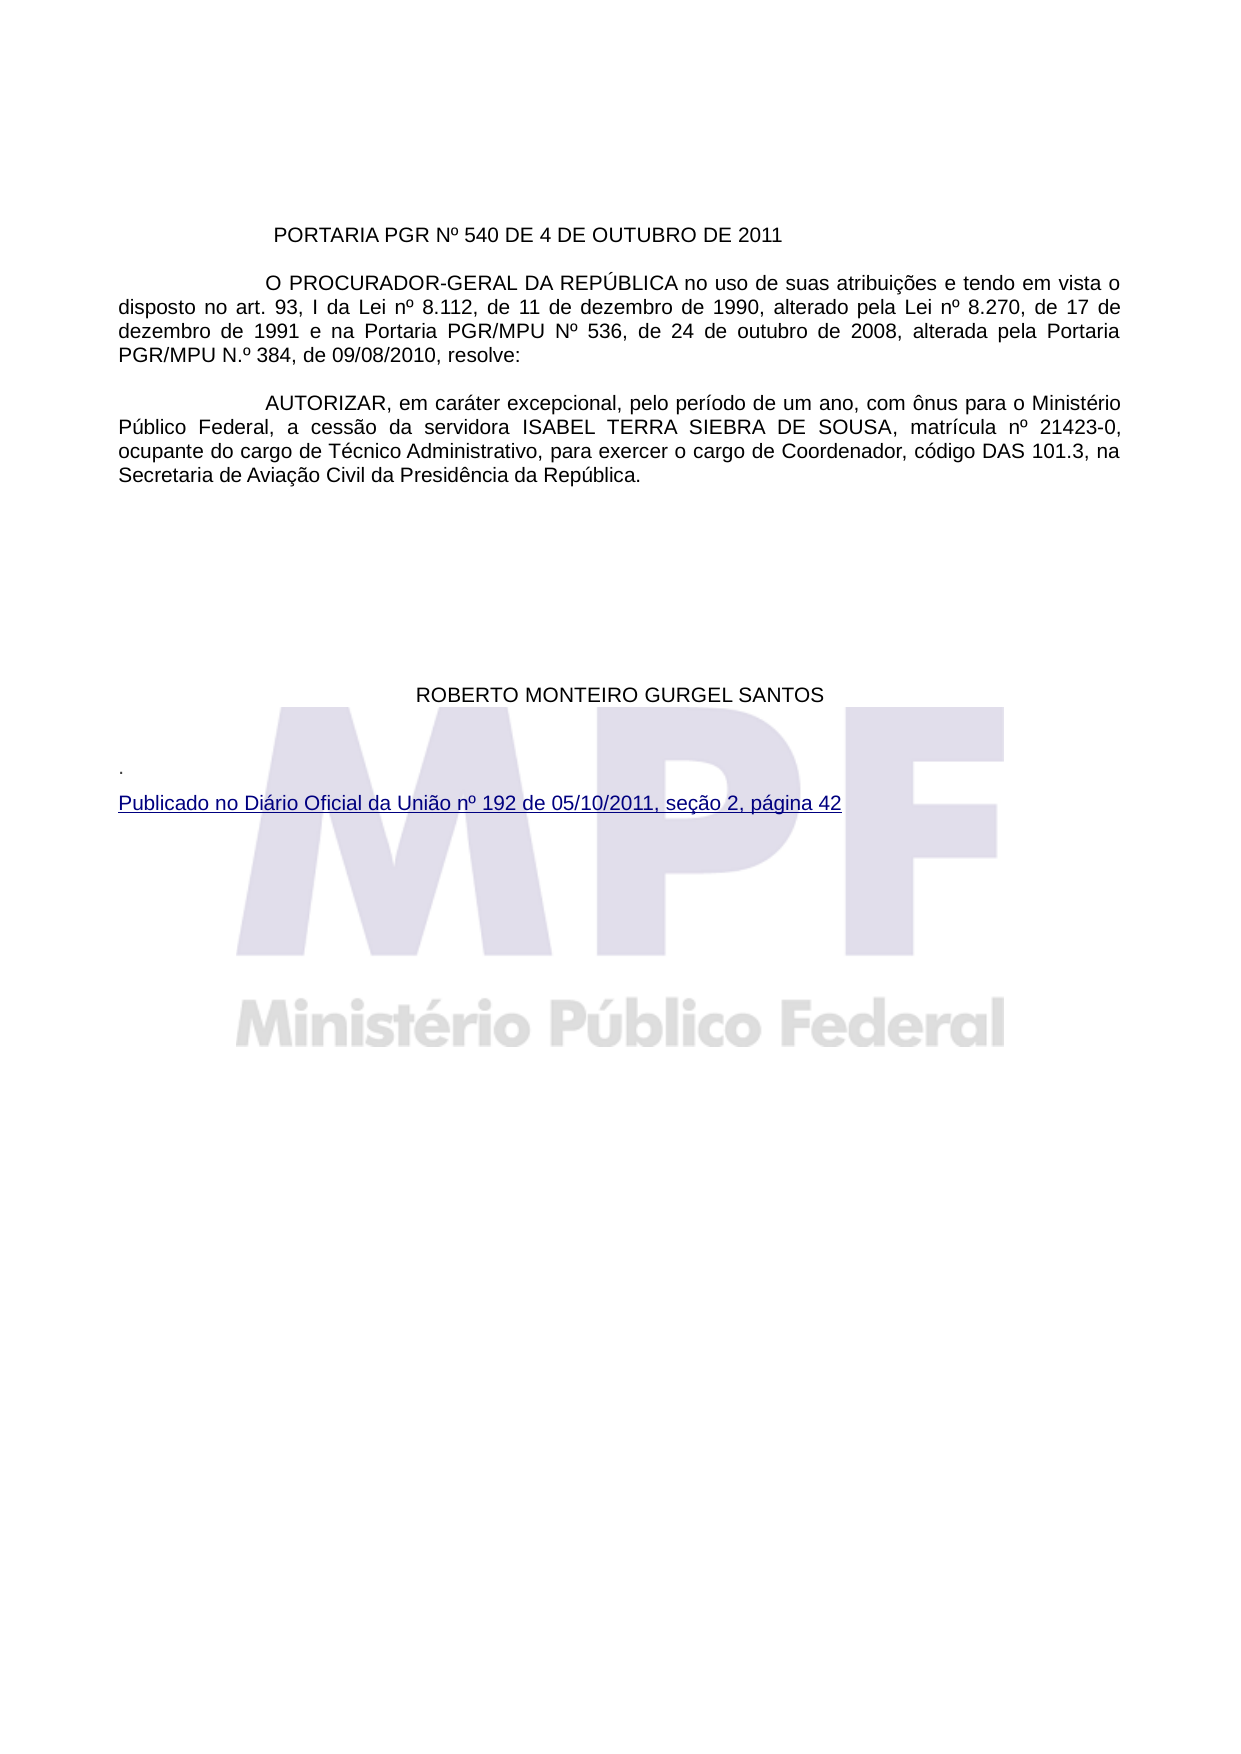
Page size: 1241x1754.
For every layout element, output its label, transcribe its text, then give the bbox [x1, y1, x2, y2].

text . [118, 755, 1122, 779]
picture [236, 779, 1004, 791]
subtitle ROBERTO MONTEIRO GURGEL SANTOS [118, 683, 1122, 707]
text O PROCURADOR-GERAL DA REPÚBLICA no uso de suas atribuições e tendo em vista o disposto no art. 93, I da Lei nº 8.112, de 11 de dezembro de 1990, alterado pela Lei nº 8.270, de 17 de dezembro de 1991 e na Portaria PGR/MPU Nº 536, de 24 de outubro de 2008, alterada pela Portaria PGR/MPU N.º 384, de 09/08/2010, resolve: [118, 271, 1122, 367]
subtitle PORTARIA PGR Nº 540 DE 4 DE OUTUBRO DE 2011 [273, 223, 1122, 247]
text AUTORIZAR, em caráter excepcional, pelo período de um ano, com ônus para o Ministério Público Federal, a cessão da servidora ISABEL TERRA SIEBRA DE SOUSA, matrícula nº 21423-0, ocupante do cargo de Técnico Administrativo, para exercer o cargo de Coordenador, código DAS 101.3, na Secretaria de Aviação Civil da Presidência da República. [118, 391, 1122, 487]
picture [236, 815, 1004, 1047]
picture [236, 707, 1004, 755]
text Publicado no Diário Oficial da União nº 192 de 05/10/2011, seção 2, página 42 [118, 791, 1122, 815]
